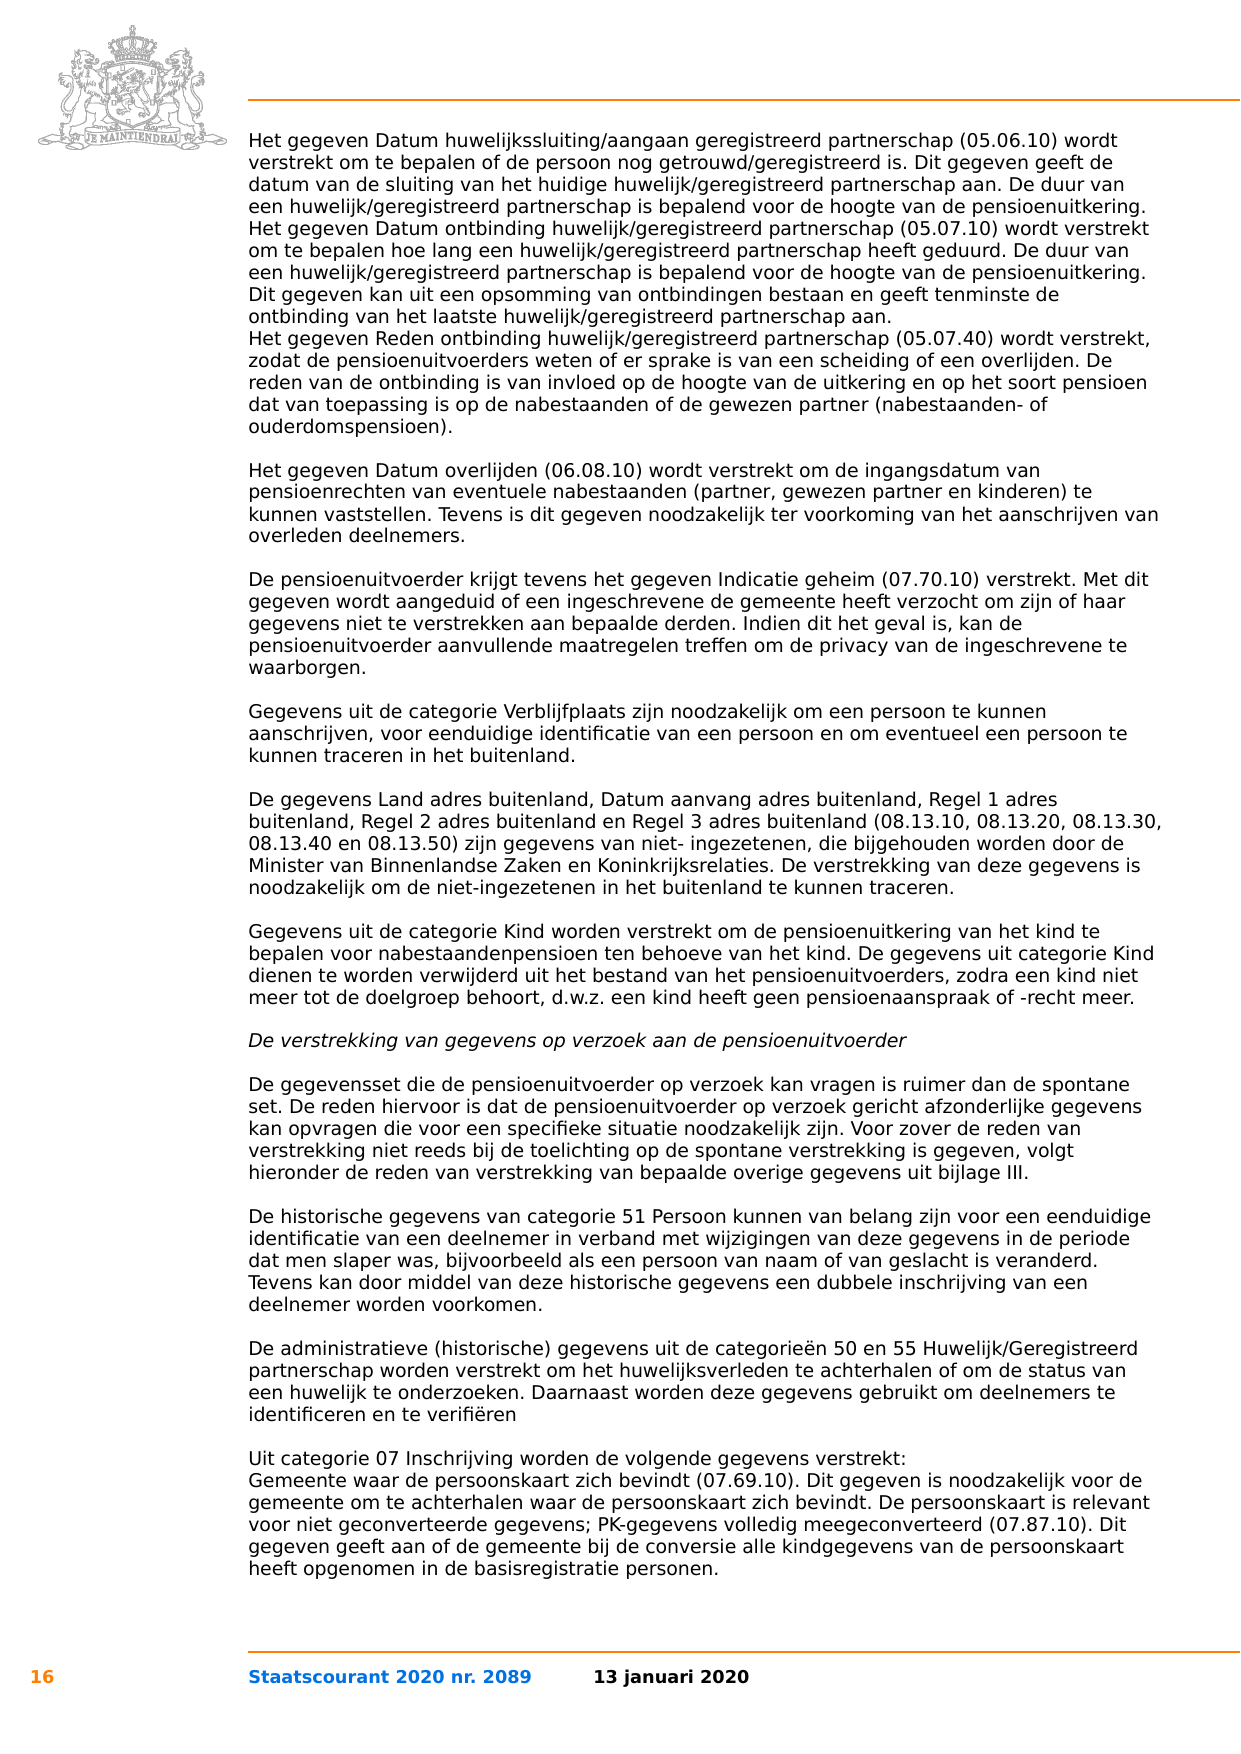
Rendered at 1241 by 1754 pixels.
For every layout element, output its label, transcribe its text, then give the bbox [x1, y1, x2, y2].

text De gegevens Land adres buitenland, Datum aanvang adres buitenland, Regel 1 adres buitenland, Regel 2 adres buitenland en Regel 3 adres buitenland (08.13.10, 08.13.20, 08.13.30, 08.13.40 en 08.13.50) zijn gegevens van niet- ingezetenen, die bijgehouden worden door de Minister van Binnenlandse Zaken en Koninkrijksrelaties. De verstrekking van deze gegevens is noodzakelijk om de niet-ingezetenen in het buitenland te kunnen traceren. [248, 789, 1163, 899]
text De historische gegevens van categorie 51 Persoon kunnen van belang zijn voor een eenduidige identificatie van een deelnemer in verband met wijzigingen van deze gegevens in de periode dat men slaper was, bijvoorbeeld als een persoon van naam of van geslacht is veranderd. Tevens kan door middel van deze historische gegevens een dubbele inschrijving van een deelnemer worden voorkomen. [248, 1206, 1163, 1316]
text Uit categorie 07 Inschrijving worden de volgende gegevens verstrekt: [248, 1448, 1163, 1469]
text Het gegeven Reden ontbinding huwelijk/geregistreerd partnerschap (05.07.40) wordt verstrekt, zodat de pensioenuitvoerders weten of er sprake is van een scheiding of een overlijden. De reden van de ontbinding is van invloed op de hoogte van de uitkering en op het soort pensioen dat van toepassing is op de nabestaanden of de gewezen partner (nabestaanden- of ouderdomspensioen). [248, 328, 1163, 438]
text Gegevens uit de categorie Kind worden verstrekt om de pensioenuitkering van het kind te bepalen voor nabestaandenpensioen ten behoeve van het kind. De gegevens uit categorie Kind dienen te worden verwijderd uit het bestand van het pensioenuitvoerders, zodra een kind niet meer tot de doelgroep behoort, d.w.z. een kind heeft geen pensioenaanspraak of -recht meer. [248, 921, 1163, 1008]
text Het gegeven Datum huwelijkssluiting/aangaan geregistreerd partnerschap (05.06.10) wordt verstrekt om te bepalen of de persoon nog getrouwd/geregistreerd is. Dit gegeven geeft de datum van de sluiting van het huidige huwelijk/geregistreerd partnerschap aan. De duur van een huwelijk/geregistreerd partnerschap is bepalend voor de hoogte van de pensioenuitkering. [248, 130, 1163, 218]
text Gemeente waar de persoonskaart zich bevindt (07.69.10). Dit gegeven is noodzakelijk voor de gemeente om te achterhalen waar de persoonskaart zich bevindt. De persoonskaart is relevant voor niet geconverteerde gegevens; PK-gegevens volledig meegeconverteerd (07.87.10). Dit gegeven geeft aan of de gemeente bij de conversie alle kindgegevens van de persoonskaart heeft opgenomen in de basisregistratie personen. [248, 1469, 1163, 1579]
text Het gegeven Datum overlijden (06.08.10) wordt verstrekt om de ingangsdatum van pensioenrechten van eventuele nabestaanden (partner, gewezen partner en kinderen) te kunnen vaststellen. Tevens is dit gegeven noodzakelijk ter voorkoming van het aanschrijven van overleden deelnemers. [248, 459, 1163, 547]
picture [38, 25, 227, 150]
text De pensioenuitvoerder krijgt tevens het gegeven Indicatie geheim (07.70.10) verstrekt. Met dit gegeven wordt aangeduid of een ingeschrevene de gemeente heeft verzocht om zijn of haar gegevens niet te verstrekken aan bepaalde derden. Indien dit het geval is, kan de pensioenuitvoerder aanvullende maatregelen treffen om de privacy van de ingeschrevene te waarborgen. [248, 569, 1163, 679]
text De gegevensset die de pensioenuitvoerder op verzoek kan vragen is ruimer dan de spontane set. De reden hiervoor is dat de pensioenuitvoerder op verzoek gericht afzonderlijke gegevens kan opvragen die voor een specifieke situatie noodzakelijk zijn. Voor zover de reden van verstrekking niet reeds bij de toelichting op de spontane verstrekking is gegeven, volgt hieronder de reden van verstrekking van bepaalde overige gegevens uit bijlage III. [248, 1074, 1163, 1184]
text Het gegeven Datum ontbinding huwelijk/geregistreerd partnerschap (05.07.10) wordt verstrekt om te bepalen hoe lang een huwelijk/geregistreerd partnerschap heeft geduurd. De duur van een huwelijk/geregistreerd partnerschap is bepalend voor de hoogte van de pensioenuitkering. Dit gegeven kan uit een opsomming van ontbindingen bestaan en geeft tenminste de ontbinding van het laatste huwelijk/geregistreerd partnerschap aan. [248, 218, 1163, 328]
text Gegevens uit de categorie Verblijfplaats zijn noodzakelijk om een persoon te kunnen aanschrijven, voor eenduidige identificatie van een persoon en om eventueel een persoon te kunnen traceren in het buitenland. [248, 701, 1163, 767]
text De administratieve (historische) gegevens uit de categorieën 50 en 55 Huwelijk/Geregistreerd partnerschap worden verstrekt om het huwelijksverleden te achterhalen of om de status van een huwelijk te onderzoeken. Daarnaast worden deze gegevens gebruikt om deelnemers te identificeren en te verifiëren [248, 1338, 1163, 1426]
subtitle De verstrekking van gegevens op verzoek aan de pensioenuitvoerder [248, 1030, 1163, 1052]
